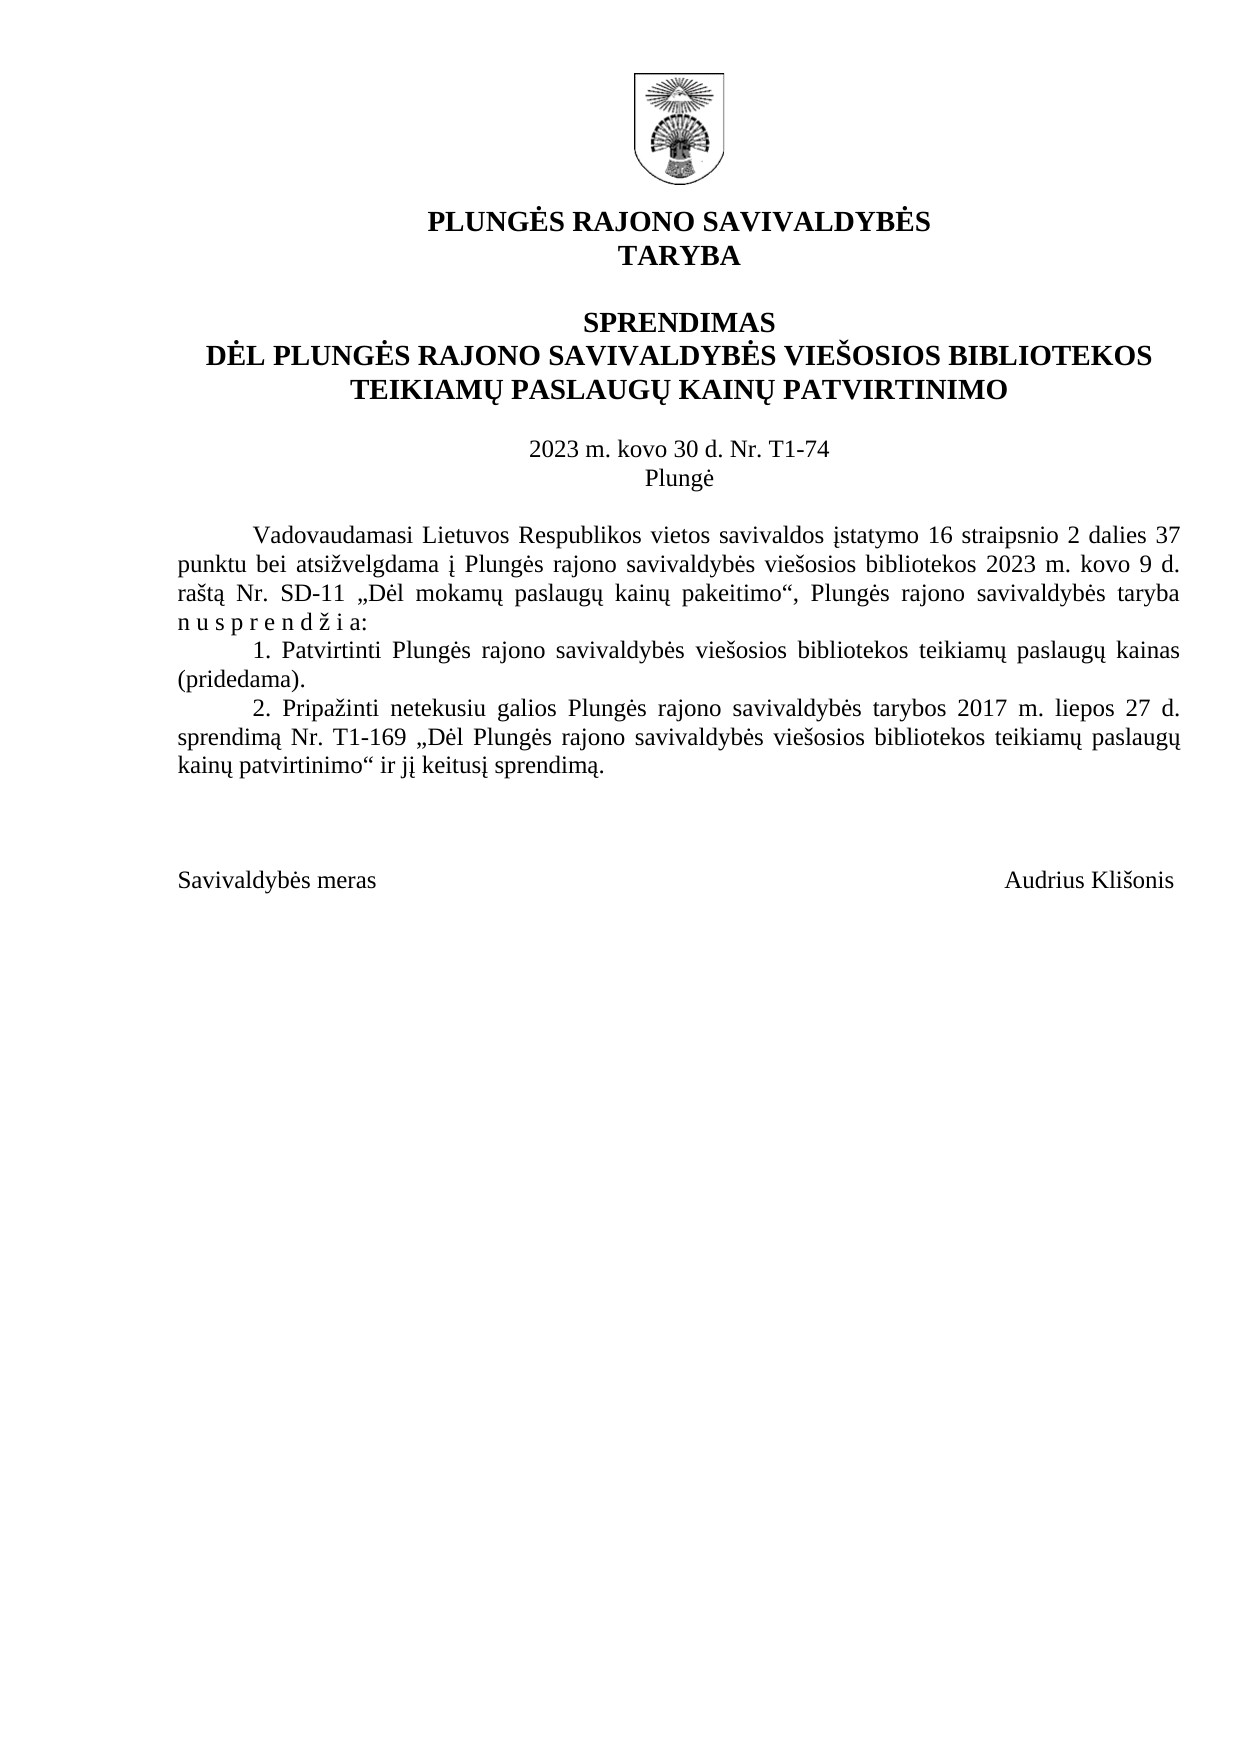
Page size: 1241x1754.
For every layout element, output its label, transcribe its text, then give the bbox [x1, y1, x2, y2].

text Savivaldybės meras Audrius Klišonis [177, 865, 1181, 894]
text 2. Pripažinti netekusiu galios Plungės rajono savivaldybės tarybos 2017 m. liepos 27 d. sprendimą Nr. T1-169 „Dėl Plungės rajono savivaldybės viešosios bibliotekos teikiamų paslaugų kainų patvirtinimo“ ir jį keitusį sprendimą. [177, 693, 1181, 779]
text PLUNGĖS RAJONO SAVIVALDYBĖS [177, 204, 1181, 238]
text SPRENDIMAS [177, 305, 1181, 338]
text TARYBA [177, 238, 1181, 271]
text Vadovaudamasi Lietuvos Respublikos vietos savivaldos įstatymo 16 straipsnio 2 dalies 37 punktu bei atsižvelgdama į Plungės rajono savivaldybės viešosios bibliotekos 2023 m. kovo 9 d. raštą Nr. SD-11 „Dėl mokamų paslaugų kainų pakeitimo“, Plungės rajono savivaldybės taryba n u s p r e n d ž i a: [177, 520, 1181, 635]
text 2023 m. kovo 30 d. Nr. T1-74 [177, 434, 1181, 463]
text Plungė [177, 463, 1181, 492]
text 1. Patvirtinti Plungės rajono savivaldybės viešosios bibliotekos teikiamų paslaugų kainas (pridedama). [177, 635, 1181, 693]
text DĖL PLUNGĖS RAJONO SAVIVALDYBĖS VIEŠOSIOS BIBLIOTEKOS TEIKIAMŲ PASLAUGŲ KAINŲ PATVIRTINIMO [177, 338, 1181, 405]
